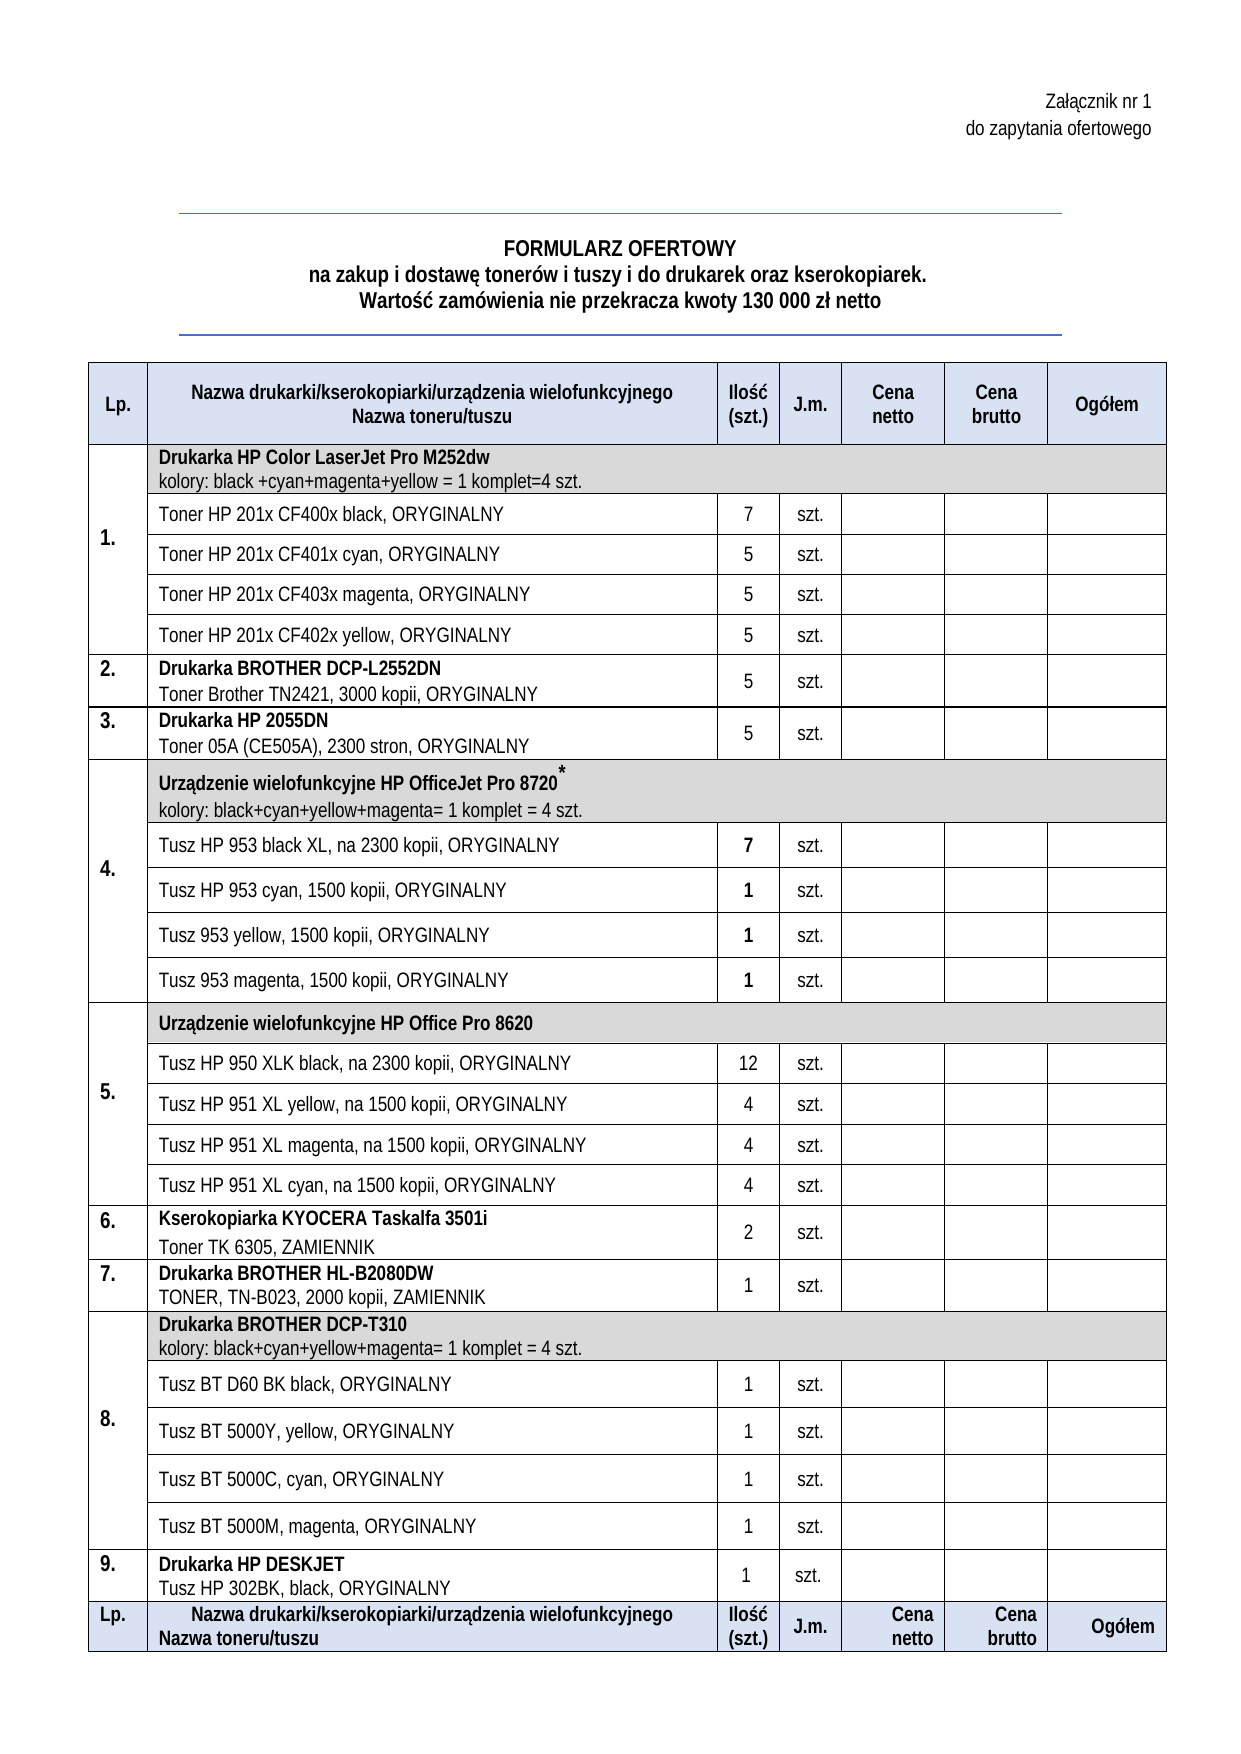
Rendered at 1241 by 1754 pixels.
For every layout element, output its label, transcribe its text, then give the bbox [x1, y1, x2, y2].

table_cell Tusz BT 5000Y, yellow, ORYGINALNY [148, 1408, 717, 1454]
text Wartość zamówienia nie przekracza kwoty 130 000 zł netto [178, 266, 1062, 336]
table_cell 5 [718, 615, 779, 654]
table_cell szt. [780, 823, 841, 867]
table_cell Drukarka HP 2055DN Toner 05A (CE505A), 2300 stron, ORYGINALNY [148, 708, 717, 758]
table_cell [89, 708, 147, 758]
table_cell szt. [780, 1455, 841, 1502]
table_cell Cena netto [842, 1602, 944, 1651]
table_cell Drukarka BROTHER HL-B2080DW TONER, TN-B023, 2000 kopii, ZAMIENNIK [148, 1260, 717, 1311]
table_cell 5 [718, 708, 779, 758]
table_cell [945, 913, 1047, 957]
table_cell Cena brutto [945, 1602, 1047, 1651]
table_cell [945, 1044, 1047, 1083]
table_cell 5 [718, 655, 779, 706]
table_cell szt. [780, 958, 841, 1002]
table_header Cena brutto [945, 363, 1047, 444]
table_cell [842, 1044, 944, 1083]
table_cell [945, 1206, 1047, 1259]
table_cell [842, 535, 944, 574]
table_cell szt. [780, 868, 841, 912]
table_cell [842, 708, 944, 758]
table_cell [945, 1455, 1047, 1502]
table_cell 5 [718, 575, 779, 614]
table_cell [945, 1361, 1047, 1407]
table_cell [89, 1003, 147, 1205]
table_cell 7 [718, 823, 779, 867]
table_header Nazwa drukarki/kserokopiarki/urządzenia wielofunkcyjnego Nazwa toneru/tuszu [148, 363, 717, 444]
table_cell [945, 655, 1047, 706]
table_cell szt. [780, 615, 841, 654]
table_cell [842, 1550, 944, 1601]
table_header J.m. [780, 363, 841, 444]
table_cell [1048, 958, 1166, 1002]
table_cell szt. [780, 535, 841, 574]
table_cell [1048, 1044, 1166, 1083]
table_cell [89, 1550, 147, 1601]
table_cell [1048, 1503, 1166, 1549]
table_cell 1 [718, 1550, 779, 1601]
table_cell Tusz HP 951 XL yellow, na 1500 kopii, ORYGINALNY [148, 1084, 717, 1124]
table_cell [945, 615, 1047, 654]
table_cell 1 [718, 868, 779, 912]
table_cell szt. [780, 575, 841, 614]
table_cell [1048, 1260, 1166, 1311]
table_cell [945, 823, 1047, 867]
table_cell [945, 1408, 1047, 1454]
table_cell Tusz BT D60 BK black, ORYGINALNY [148, 1361, 717, 1407]
table_cell szt. [780, 655, 841, 706]
table_cell J.m. [780, 1602, 841, 1651]
table_cell [1048, 1206, 1166, 1259]
table_cell Tusz BT 5000C, cyan, ORYGINALNY [148, 1455, 717, 1502]
table_cell szt. [780, 1260, 841, 1311]
table_cell [1048, 1125, 1166, 1164]
table_cell [1048, 1408, 1166, 1454]
table_cell szt. [780, 1125, 841, 1164]
table_cell Kserokopiarka KYOCERA Taskalfa 3501i Toner TK 6305, ZAMIENNIK [148, 1206, 717, 1259]
table_cell [842, 575, 944, 614]
table_cell [842, 1503, 944, 1549]
table_cell Nazwa drukarki/kserokopiarki/urządzenia wielofunkcyjnego Nazwa toneru/tuszu [148, 1602, 717, 1651]
table_cell [945, 708, 1047, 758]
table_cell [89, 655, 147, 706]
table_cell [1048, 615, 1166, 654]
table_cell [842, 1165, 944, 1205]
table_cell [1048, 1455, 1166, 1502]
table_cell Tusz HP 953 cyan, 1500 kopii, ORYGINALNY [148, 868, 717, 912]
table_cell Tusz HP 953 black XL, na 2300 kopii, ORYGINALNY [148, 823, 717, 867]
table_cell [89, 1206, 147, 1259]
table_cell 4 [718, 1165, 779, 1205]
table_cell [842, 1408, 944, 1454]
table_cell [1048, 708, 1166, 758]
table_cell Drukarka BROTHER DCP-T310 kolory: black+cyan+yellow+magenta= 1 komplet = 4 szt. [148, 1312, 1166, 1360]
table_header Lp. [89, 363, 147, 444]
table_cell [842, 1260, 944, 1311]
table_cell [945, 575, 1047, 614]
table_cell [89, 1260, 147, 1311]
table_cell [945, 1550, 1047, 1601]
table_cell 1 [718, 1408, 779, 1454]
table_cell 2 [718, 1206, 779, 1259]
table_cell [842, 494, 944, 533]
table_cell [945, 1503, 1047, 1549]
table_cell [1048, 913, 1166, 957]
table_cell 7 [718, 494, 779, 533]
table_cell szt. [780, 708, 841, 758]
table_cell [945, 1125, 1047, 1164]
table_cell Tusz 953 yellow, 1500 kopii, ORYGINALNY [148, 913, 717, 957]
table_cell 5 [718, 535, 779, 574]
table_cell 1 [718, 958, 779, 1002]
table_cell szt. [780, 1165, 841, 1205]
table_cell szt. [780, 1503, 841, 1549]
table_cell [1048, 655, 1166, 706]
table_cell [945, 494, 1047, 533]
table_cell Ilość (szt.) [718, 1602, 779, 1651]
table_cell [1048, 494, 1166, 533]
table_cell [842, 615, 944, 654]
table_cell [89, 1312, 147, 1549]
table_cell szt. [780, 1084, 841, 1124]
table_cell [842, 655, 944, 706]
table_cell szt. [780, 494, 841, 533]
table_cell Toner HP 201x CF400x black, ORYGINALNY [148, 494, 717, 533]
table_cell [842, 1206, 944, 1259]
table_cell 4 [718, 1084, 779, 1124]
text na zakup i dostawę tonerów i tuszy i do drukarek oraz kserokopiarek. [178, 239, 1062, 266]
table_cell Urządzenie wielofunkcyjne HP OfficeJet Pro 8720* kolory: black+cyan+yellow+magenta= 1 komplet = 4 szt. [148, 760, 1166, 822]
table_cell [842, 1125, 944, 1164]
table_cell szt. [780, 1408, 841, 1454]
table_cell [1048, 1084, 1166, 1124]
table_cell [842, 868, 944, 912]
table_cell [842, 823, 944, 867]
table_cell 12 [718, 1044, 779, 1083]
table_cell Tusz HP 951 XL magenta, na 1500 kopii, ORYGINALNY [148, 1125, 717, 1164]
table_cell Toner HP 201x CF402x yellow, ORYGINALNY [148, 615, 717, 654]
table_cell 1 [718, 1361, 779, 1407]
table_cell szt. [780, 913, 841, 957]
table_cell [1048, 1165, 1166, 1205]
table_cell [945, 1084, 1047, 1124]
table_cell [1048, 575, 1166, 614]
text FORMULARZ OFERTOWY [178, 214, 1062, 239]
table_cell [1048, 1361, 1166, 1407]
table_cell szt. [780, 1550, 841, 1601]
table_cell [1048, 868, 1166, 912]
table_cell [1048, 1550, 1166, 1601]
table_cell [842, 913, 944, 957]
table_header Cena netto [842, 363, 944, 444]
table_cell szt. [780, 1206, 841, 1259]
table_cell [842, 1084, 944, 1124]
table_cell 1 [718, 1455, 779, 1502]
table_cell [945, 535, 1047, 574]
table_cell 4 [718, 1125, 779, 1164]
table_cell Drukarka BROTHER DCP-L2552DN Toner Brother TN2421, 3000 kopii, ORYGINALNY [148, 655, 717, 706]
table_cell [1048, 535, 1166, 574]
table_cell Tusz HP 951 XL cyan, na 1500 kopii, ORYGINALNY [148, 1165, 717, 1205]
table_cell Tusz HP 950 XLK black, na 2300 kopii, ORYGINALNY [148, 1044, 717, 1083]
table_header Ilość (szt.) [718, 363, 779, 444]
table_cell Urządzenie wielofunkcyjne HP Office Pro 8620 [148, 1003, 1166, 1042]
table_cell [89, 445, 147, 654]
table_cell [842, 1361, 944, 1407]
text Załącznik nr 1 do zapytania ofertowego [89, 89, 1152, 140]
table_cell [945, 958, 1047, 1002]
table_cell Lp. [89, 1602, 147, 1651]
table_cell Toner HP 201x CF401x cyan, ORYGINALNY [148, 535, 717, 574]
table_cell Tusz BT 5000M, magenta, ORYGINALNY [148, 1503, 717, 1549]
table_cell [1048, 823, 1166, 867]
table_cell Ogółem [1048, 1602, 1166, 1651]
table_cell Tusz 953 magenta, 1500 kopii, ORYGINALNY [148, 958, 717, 1002]
table_cell [89, 760, 147, 1002]
table_cell 1 [718, 1260, 779, 1311]
table_cell 1 [718, 913, 779, 957]
table_cell [945, 868, 1047, 912]
table_cell Drukarka HP DESKJET Tusz HP 302BK, black, ORYGINALNY [148, 1550, 717, 1601]
table_header Ogółem [1048, 363, 1166, 444]
table_cell Toner HP 201x CF403x magenta, ORYGINALNY [148, 575, 717, 614]
table_cell Drukarka HP Color LaserJet Pro M252dw kolory: black +cyan+magenta+yellow = 1 komplet=4 szt. [148, 445, 1166, 493]
table_cell szt. [780, 1044, 841, 1083]
table_cell [842, 1455, 944, 1502]
table_cell 1 [718, 1503, 779, 1549]
table_cell [945, 1165, 1047, 1205]
table_cell [842, 958, 944, 1002]
table_cell szt. [780, 1361, 841, 1407]
table_cell [945, 1260, 1047, 1311]
